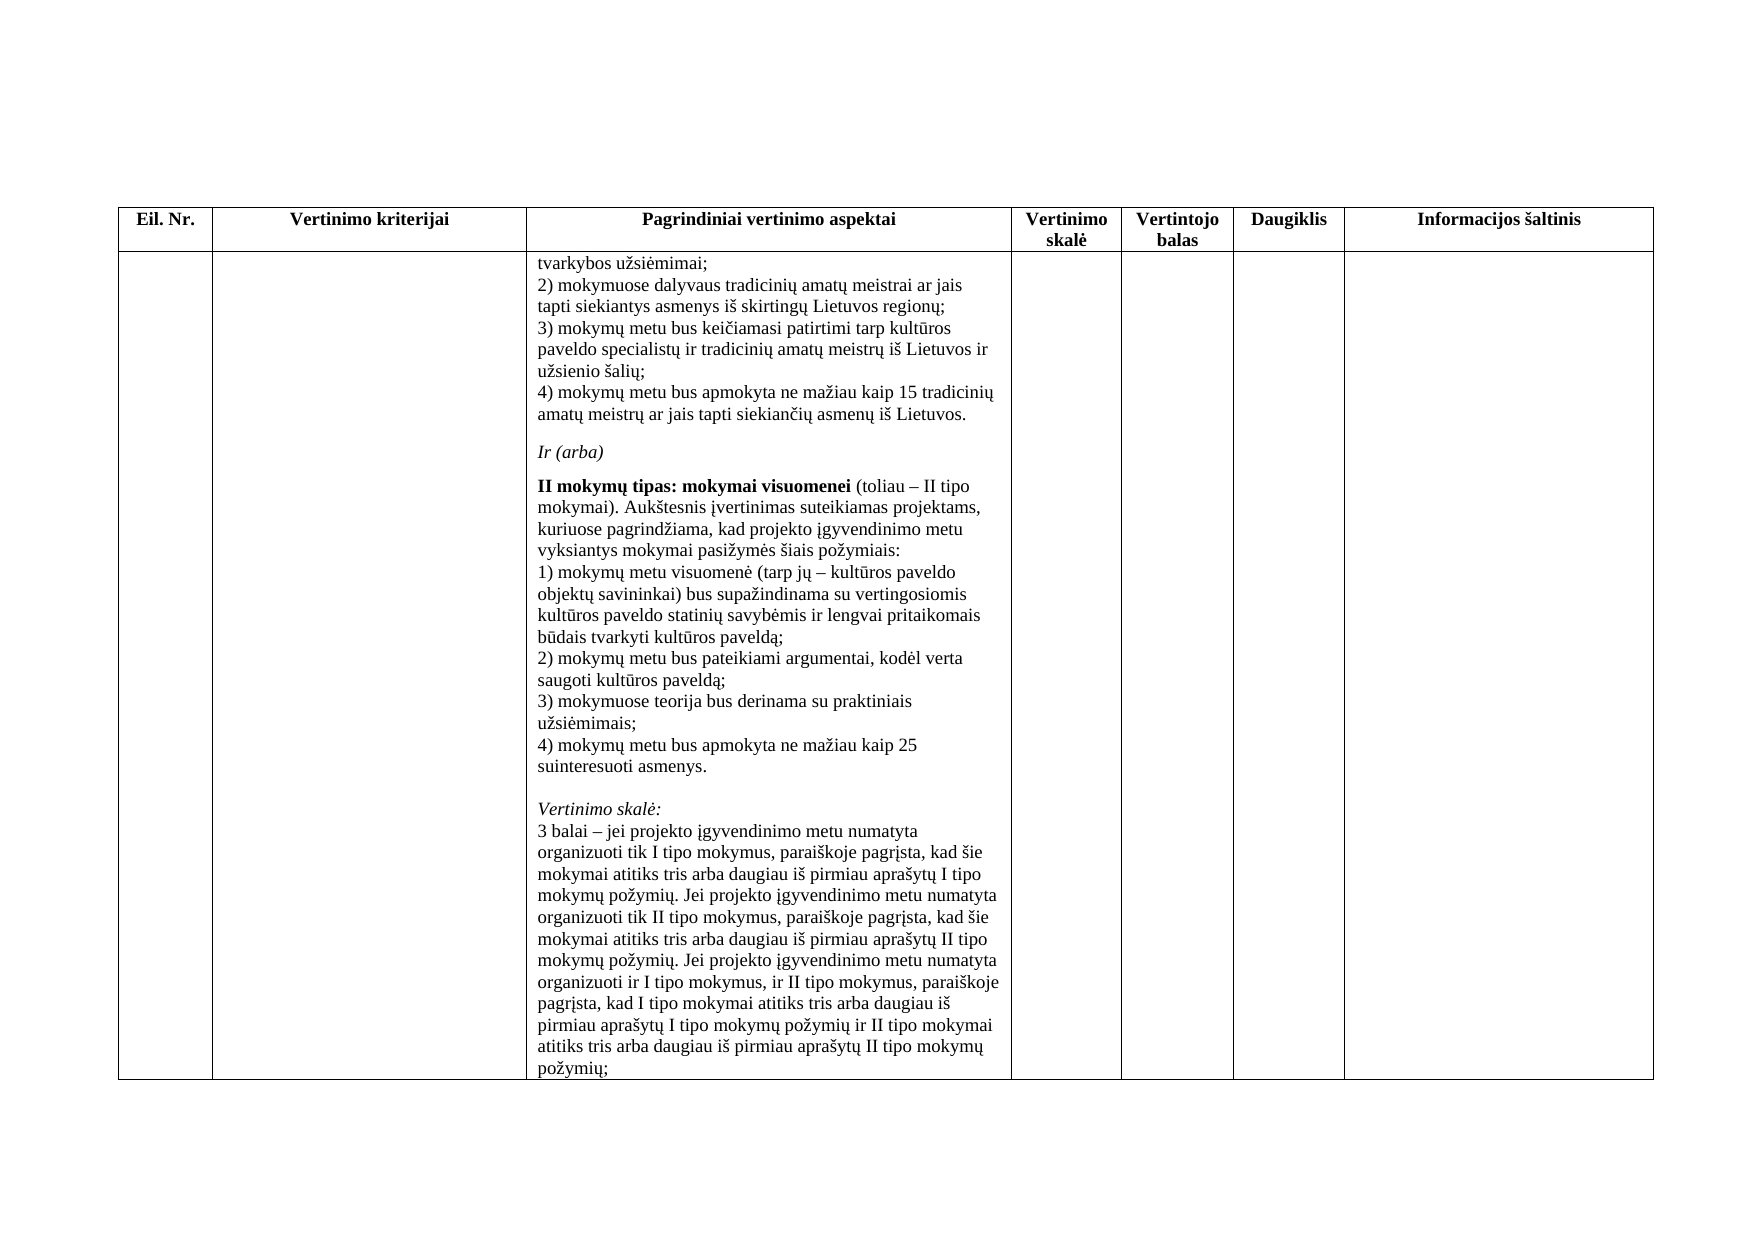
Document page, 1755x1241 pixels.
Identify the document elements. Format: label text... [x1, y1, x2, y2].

table_cell tvarkybos užsiėmimai; 2) mokymuose dalyvaus tradicinių amatų meistrai ar jais tapti siekiantys asmenys iš skirtingų Lietuvos regionų; 3) mokymų metu bus keičiamasi patirtimi tarp kultūros paveldo specialistų ir tradicinių amatų meistrų iš Lietuvos ir užsienio šalių; 4) mokymų metu bus apmokyta ne mažiau kaip 15 tradicinių amatų meistrų ar jais tapti siekiančių asmenų iš Lietuvos. Ir (arba) II mokymų tipas: mokymai visuomenei (toliau – II tipo mokymai). Aukštesnis įvertinimas suteikiamas projektams, kuriuose pagrindžiama, kad projekto įgyvendinimo metu vyksiantys mokymai pasižymės šiais požymiais: 1) mokymų metu visuomenė (tarp jų – kultūros paveldo objektų savininkai) bus supažindinama su vertingosiomis kultūros paveldo statinių savybėmis ir lengvai pritaikomais būdais tvarkyti kultūros paveldą; 2) mokymų metu bus pateikiami argumentai, kodėl verta saugoti kultūros paveldą; 3) mokymuose teorija bus derinama su praktiniais užsiėmimais; 4) mokymų metu bus apmokyta ne mažiau kaip 25 suinteresuoti asmenys. Vertinimo skalė: 3 balai – jei projekto įgyvendinimo metu numatyta organizuoti tik I tipo mokymus, paraiškoje pagrįsta, kad šie mokymai atitiks tris arba daugiau iš pirmiau aprašytų I tipo mokymų požymių. Jei projekto įgyvendinimo metu numatyta organizuoti tik II tipo mokymus, paraiškoje pagrįsta, kad šie mokymai atitiks tris arba daugiau iš pirmiau aprašytų II tipo mokymų požymių. Jei projekto įgyvendinimo metu numatyta organizuoti ir I tipo mokymus, ir II tipo mokymus, paraiškoje pagrįsta, kad I tipo mokymai atitiks tris arba daugiau iš pirmiau aprašytų I tipo mokymų požymių ir II tipo mokymai atitiks tris arba daugiau iš pirmiau aprašytų II tipo mokymų požymių; [527, 252, 1011, 1078]
table_header Pagrindiniai vertinimo aspektai [527, 208, 1011, 251]
table_header Eil. Nr. [119, 208, 212, 251]
table_cell [1122, 252, 1233, 1078]
table_header Vertintojo balas [1122, 208, 1233, 251]
table_header Vertinimo kriterijai [213, 208, 526, 251]
table_cell [213, 252, 526, 1078]
table_cell [1345, 252, 1653, 1078]
table_header Informacijos šaltinis [1345, 208, 1653, 251]
table_cell [1234, 252, 1344, 1078]
table_header Vertinimo skalė [1012, 208, 1121, 251]
table_cell [119, 252, 212, 1078]
table_cell [1012, 252, 1121, 1078]
table_header Daugiklis [1234, 208, 1344, 251]
